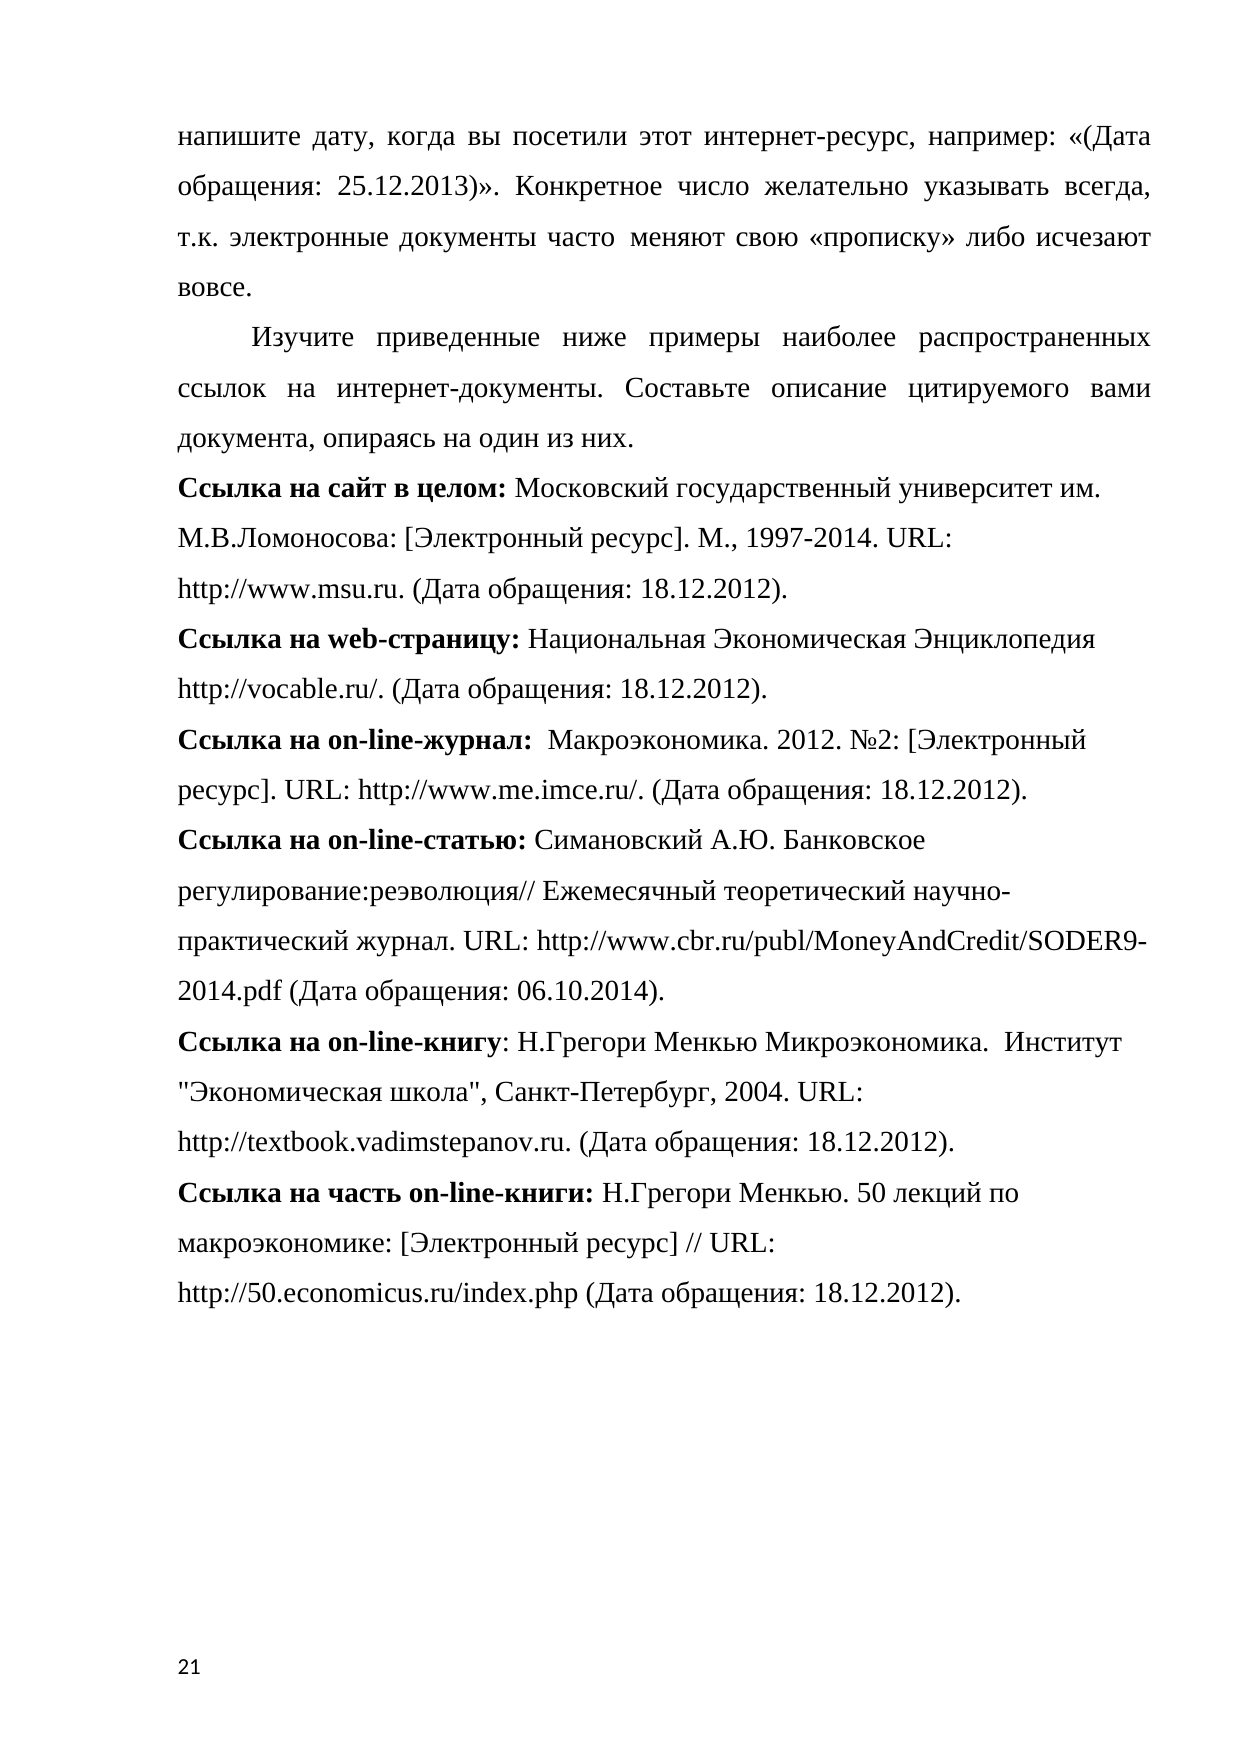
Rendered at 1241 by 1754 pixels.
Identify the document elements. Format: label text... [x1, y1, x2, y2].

text Ссылка на on-line-журнал: Макроэкономика. 2012. №2: [Электронный ресурс]. URL: http://www.me.imce.ru/. (Дата обращения: 18.12.2012). Ссылка на on-line-статью: Симановский А.Ю. Банковское регулирование:реэволюция// Ежемесячный теоретический научно-практический журнал. URL: http://www.cbr.ru/publ/MoneyAndCredit/SODER9-2014.pdf (Дата обращения: 06.10.2014). [177, 722, 1152, 1007]
text Ссылка на on-line-книгу: Н.Грегори Менкью Микроэкономика. Институт "Экономическая школа", Санкт-Петербург, 2004. URL: http://textbook.vadimstepanov.ru. (Дата обращения: 18.12.2012). Ссылка на часть on-line-книги: Н.Грегори Менкью. 50 лекций по макроэкономике: [Электронный ресурс] // URL: http://50.economicus.ru/index.php (Дата обращения: 18.12.2012). [177, 1024, 1152, 1309]
text Ссылка на сайт в целом: Московский государственный университет им. М.В.Ломоносова: [Электронный ресурс]. М., 1997-2014. URL: http://www.msu.ru. (Дата обращения: 18.12.2012). Ссылка на web-страницу: Национальная Экономическая Энциклопедия http://vocable.ru/. (Дата обращения: 18.12.2012). [177, 470, 1152, 705]
text напишите дату, когда вы посетили этот интернет-ресурс, например: «(Дата обращения: 25.12.2013)». Конкретное число желательно указывать всегда, т.к. электронные документы часто меняют свою «прописку» либо исчезают вовсе. [177, 118, 1152, 303]
text Изучите приведенные ниже примеры наиболее распространенных ссылок на интернет-документы. Составьте описание цитируемого вами документа, опираясь на один из них. [177, 319, 1152, 453]
